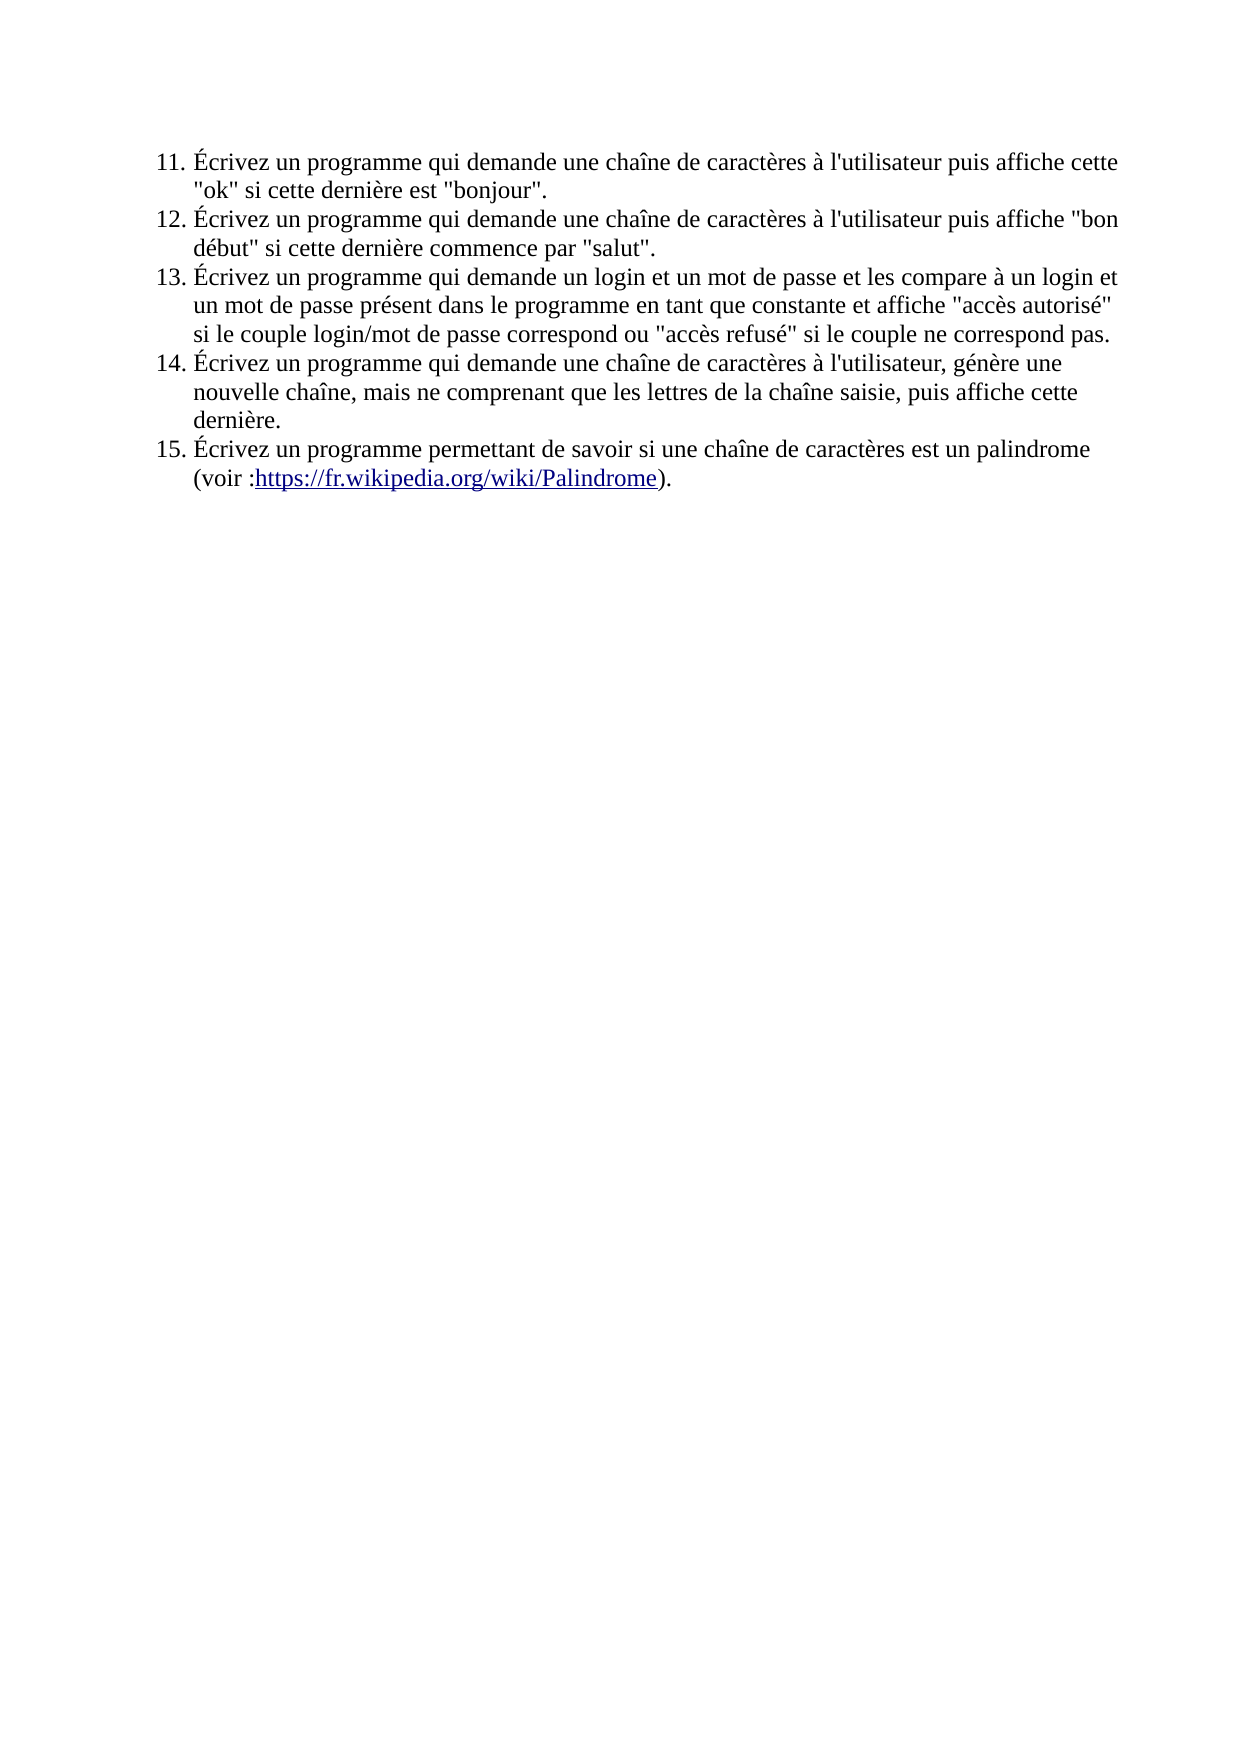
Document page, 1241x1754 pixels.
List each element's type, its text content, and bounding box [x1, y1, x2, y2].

list Écrivez un programme qui demande une chaîne de caractères à l'utilisateur puis affiche cette "ok" si cette dernière est "bonjour". [156, 147, 1122, 204]
list Écrivez un programme qui demande un login et un mot de passe et les compare à un login et un mot de passe présent dans le programme en tant que constante et affiche "accès autorisé" si le couple login/mot de passe correspond ou "accès refusé" si le couple ne correspond pas. [156, 262, 1122, 348]
list Écrivez un programme qui demande une chaîne de caractères à l'utilisateur puis affiche "bon début" si cette dernière commence par "salut". [156, 204, 1122, 262]
list Écrivez un programme permettant de savoir si une chaîne de caractères est un palindrome (voir :https://fr.wikipedia.org/wiki/Palindrome). [156, 434, 1122, 492]
list Écrivez un programme qui demande une chaîne de caractères à l'utilisateur, génère une nouvelle chaîne, mais ne comprenant que les lettres de la chaîne saisie, puis affiche cette dernière. [156, 348, 1122, 434]
